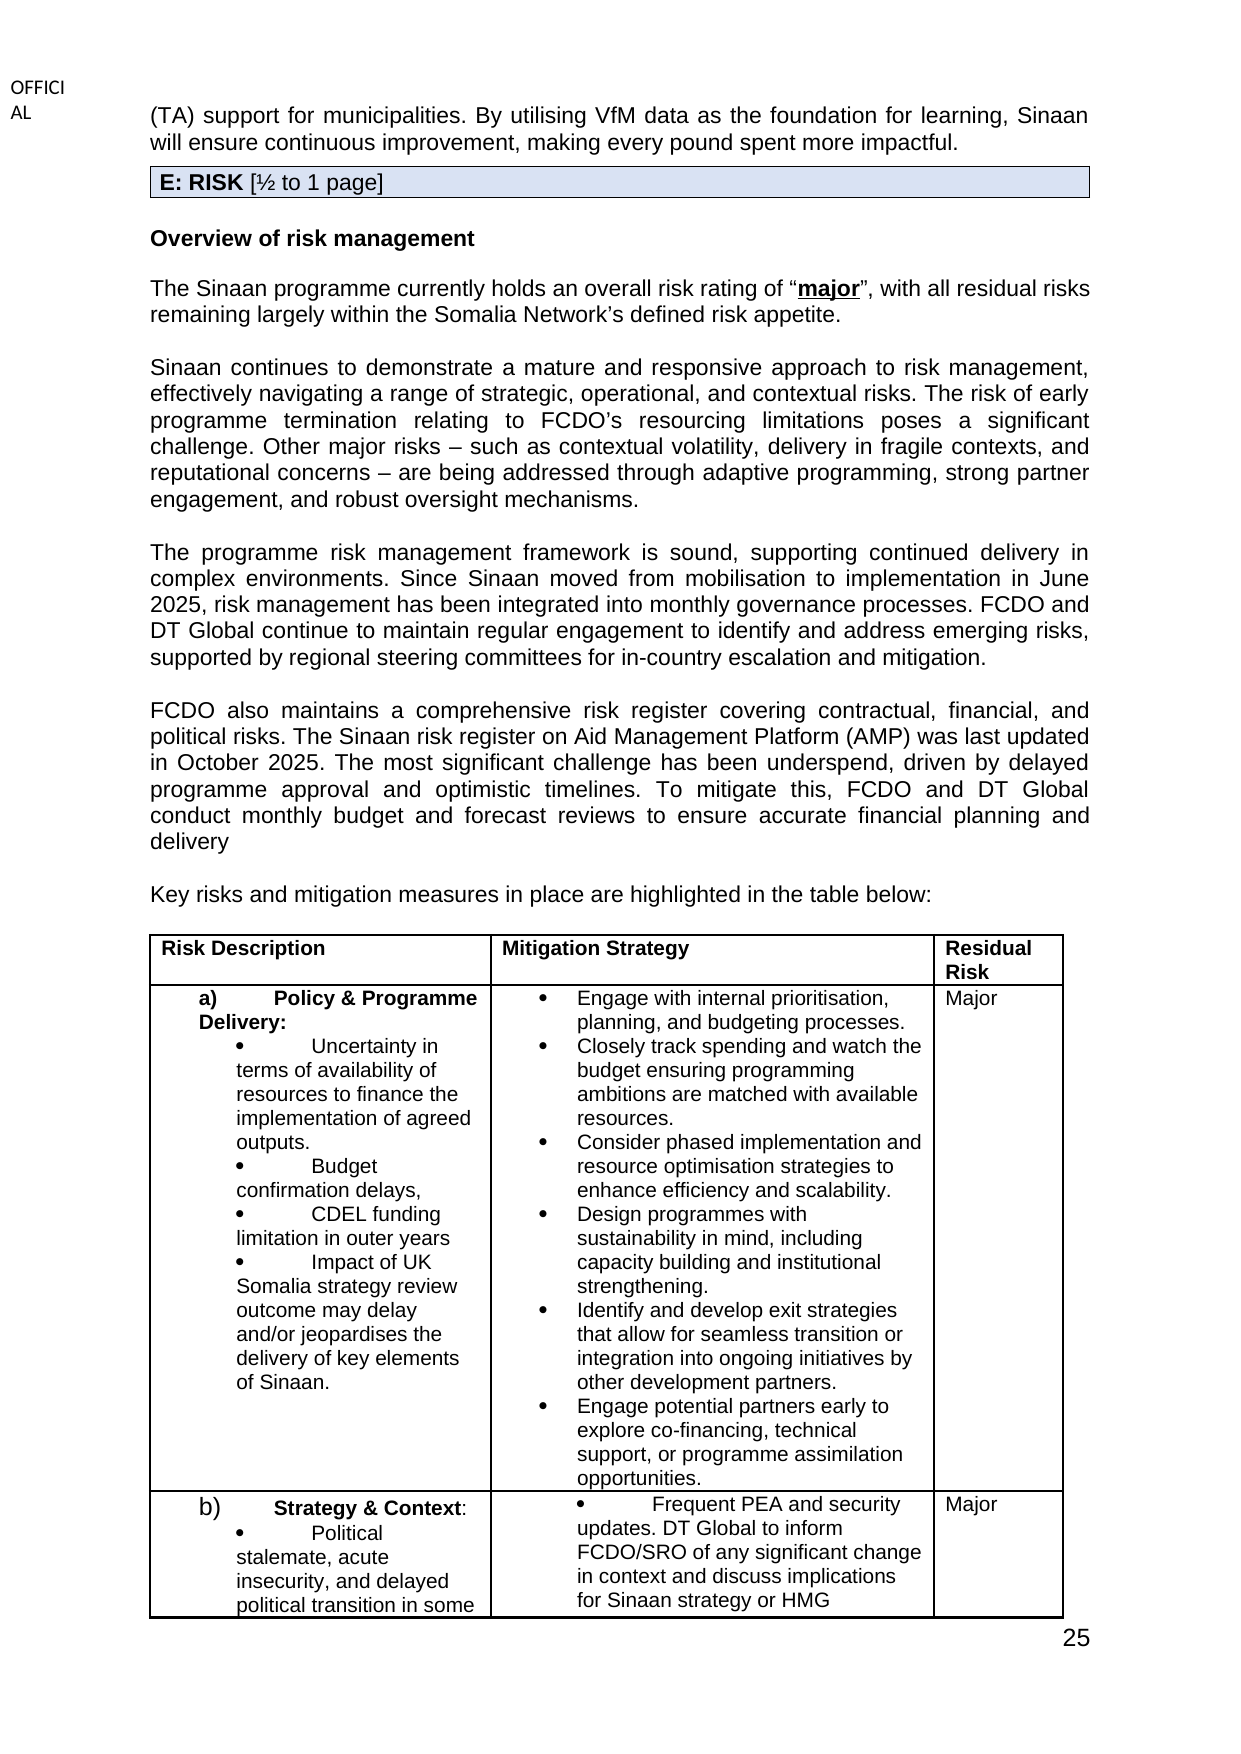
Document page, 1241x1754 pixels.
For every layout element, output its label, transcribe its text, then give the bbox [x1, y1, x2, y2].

text Sinaan continues to demonstrate a mature and responsive approach to risk management, effectively navigating a range of strategic, operational, and contextual risks. The risk of early programme termination relating to FCDO’s resourcing limitations poses a significant challenge. Other major risks – such as contextual volatility, delivery in fragile contexts, and reputational concerns – are being addressed through adaptive programming, strong partner engagement, and robust oversight mechanisms. [150, 354, 1090, 512]
table_cell Frequent PEA and security updates. DT Global to inform FCDO/SRO of any significant change in context and discuss implications for Sinaan strategy or HMG [492, 1492, 933, 1616]
text (TA) support for municipalities. By utilising VfM data as the foundation for learning, Sinaan will ensure continuous improvement, making every pound spent more impactful. [150, 102, 1090, 155]
text Overview of risk management [150, 224, 1090, 251]
text FCDO also maintains a comprehensive risk register covering contractual, financial, and political risks. The Sinaan risk register on Aid Management Platform (AMP) was last updated in October 2025. The most significant challenge has been underspend, driven by delayed programme approval and optimistic timelines. To mitigate this, FCDO and DT Global conduct monthly budget and forecast reviews to ensure accurate financial planning and delivery [150, 697, 1090, 855]
table_cell Major [935, 1492, 1062, 1616]
table_cell Engage with internal prioritisation, planning, and budgeting processes. Closely track spending and watch the budget ensuring programming ambitions are matched with available resources. Consider phased implementation and resource optimisation strategies to enhance efficiency and scalability. Design programmes with sustainability in mind, including capacity building and institutional strengthening. Identify and develop exit strategies that allow for seamless transition or integration into ongoing initiatives by other development partners. Engage potential partners early to explore co-financing, technical support, or programme assimilation opportunities. [492, 986, 933, 1489]
table_header Mitigation Strategy [492, 936, 933, 984]
table_cell Policy & Programme Delivery: Uncertainty in terms of availability of resources to finance the implementation of agreed outputs. Budget confirmation delays, CDEL funding limitation in outer years Impact of UK Somalia strategy review outcome may delay and/or jeopardises the delivery of key elements of Sinaan. [151, 986, 490, 1489]
table_cell Major [935, 986, 1062, 1489]
text The Sinaan programme currently holds an overall risk rating of “major”, with all residual risks remaining largely within the Somalia Network’s defined risk appetite. [150, 275, 1090, 328]
table_cell Strategy & Context: Political stalemate, acute insecurity, and delayed political transition in some [151, 1492, 490, 1616]
text E: RISK [½ to 1 page] [151, 167, 1089, 197]
table_header Residual Risk [935, 936, 1062, 984]
text The programme risk management framework is sound, supporting continued delivery in complex environments. Since Sinaan moved from mobilisation to implementation in June 2025, risk management has been integrated into monthly governance processes. FCDO and DT Global continue to maintain regular engagement to identify and address emerging risks, supported by regional steering committees for in-country escalation and mitigation. [150, 538, 1090, 670]
table_header Risk Description [151, 936, 490, 984]
text Key risks and mitigation measures in place are highlighted in the table below: [150, 881, 1090, 907]
